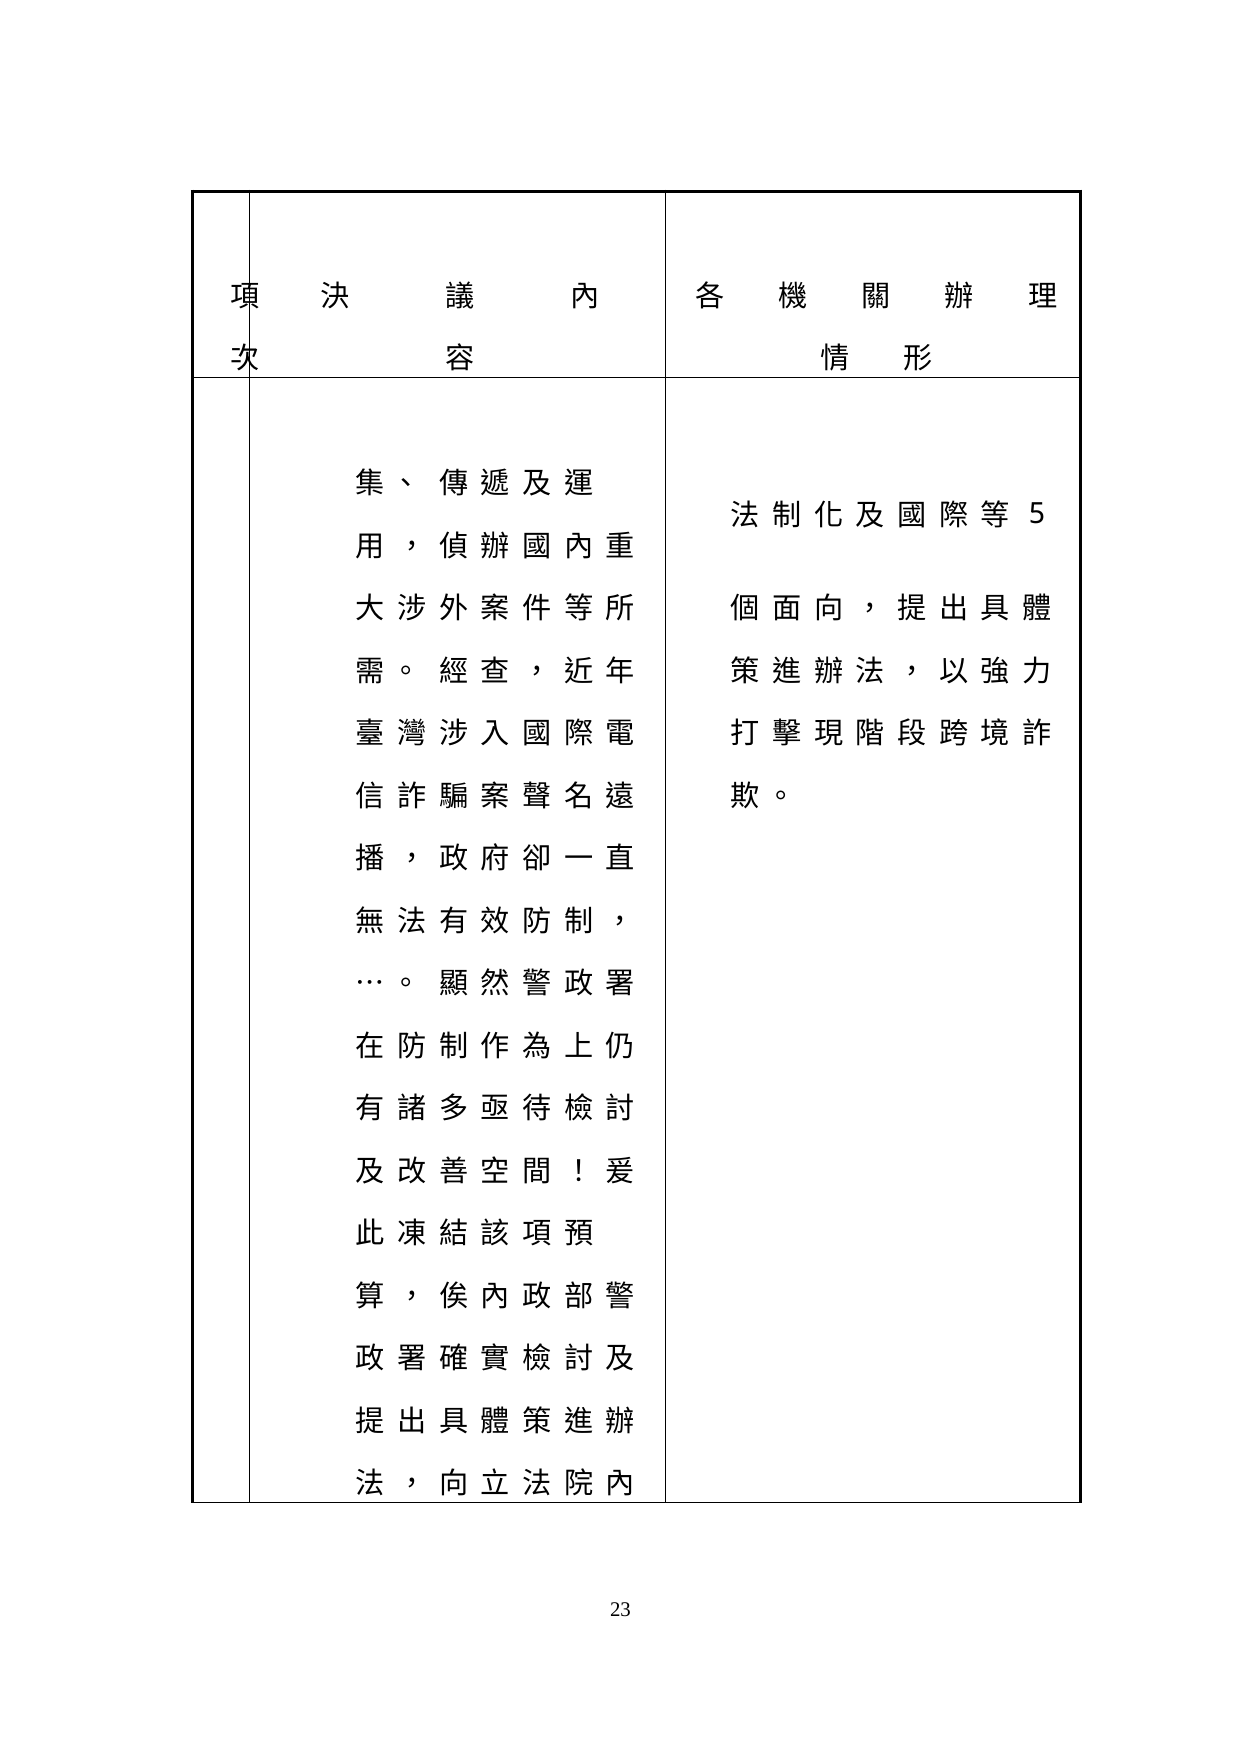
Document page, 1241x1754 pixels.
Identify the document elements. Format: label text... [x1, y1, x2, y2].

table_cell [194, 378, 249, 1502]
table_cell 法制化及國際等5個面向，提出具體策進辦法，以強力打擊現階段跨境詐欺。 [666, 378, 1079, 1502]
table_header 各 機 關 辦 理 情 形 [666, 193, 1079, 377]
table_header 項次 [194, 193, 249, 377]
table_header 決 議 內 容 [250, 193, 665, 377]
table_cell 集、傳遞及運用，偵辦國內重大涉外案件等所需。經查，近年臺灣涉入國際電信詐騙案聲名遠播，政府卻一直無法有效防制，…。顯然警政署在防制作為上仍有諸多亟待檢討及改善空間！爰此凍結該項預算，俟內政部警政署確實檢討及提出具體策進辦法，向立法院內 [250, 378, 665, 1502]
